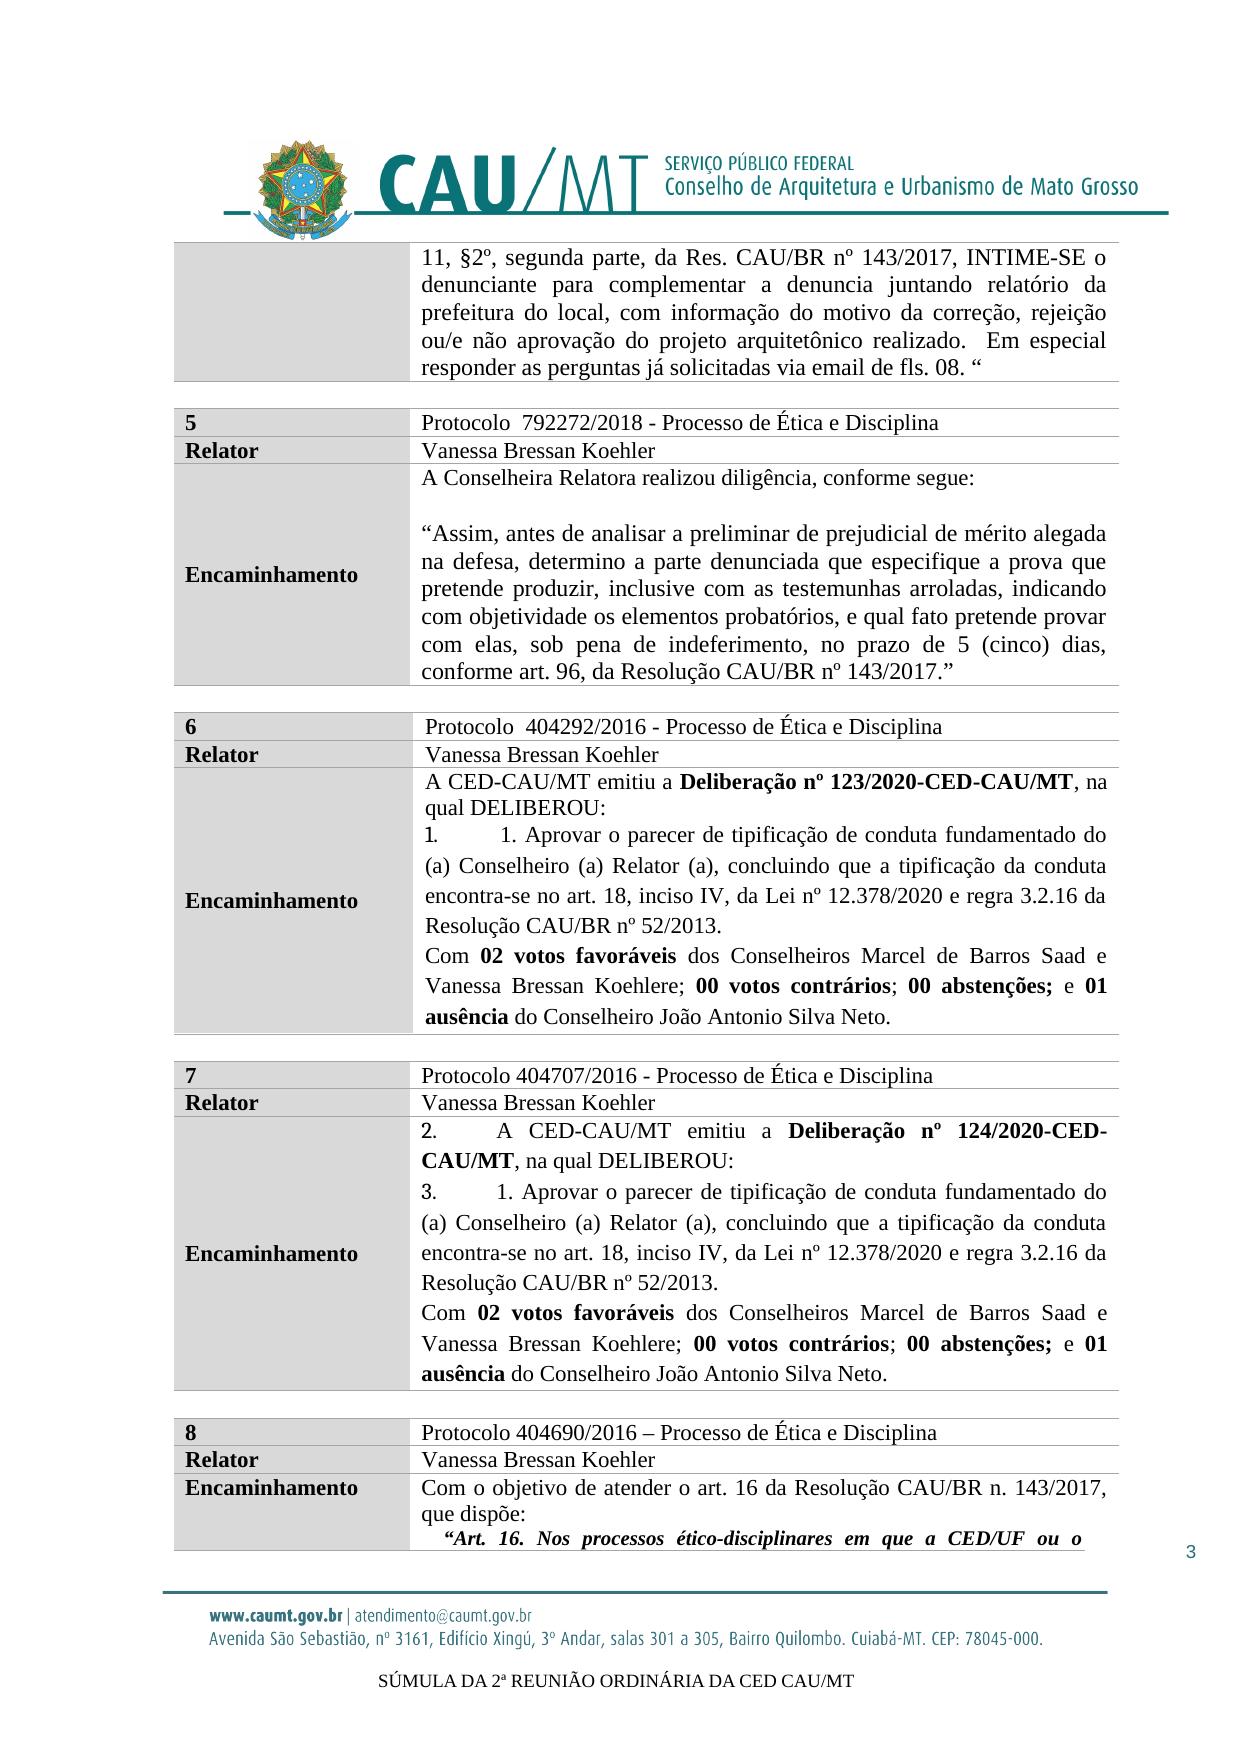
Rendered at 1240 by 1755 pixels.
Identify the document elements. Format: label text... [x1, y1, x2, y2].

table_cell Relator [174, 1089, 410, 1116]
table_cell A CED-CAU/MT emitiu a Deliberação nº 123/2020-CED-CAU/MT, na qual DELIBEROU: 1. Aprovar o parecer de tipificação de conduta fundamentado do (a) Conselheiro (a) Relator (a), concluindo que a tipificação da conduta encontra-se no art. 18, inciso IV, da Lei nº 12.378/2020 e regra 3.2.16 da Resolução CAU/BR nº 52/2013. Com 02 votos favoráveis dos Conselheiros Marcel de Barros Saad e Vanessa Bressan Koehlere; 00 votos contrários; 00 abstenções; e 01 ausência do Conselheiro João Antonio Silva Neto. [414, 768, 1119, 1033]
table_cell Vanessa Bressan Koehler [410, 1089, 1119, 1116]
table_cell Encaminhamento [174, 768, 413, 1033]
table_cell Encaminhamento [174, 1474, 410, 1550]
table_header Protocolo 792272/2018 - Processo de Ética e Disciplina [410, 409, 1119, 436]
table_cell Encaminhamento [174, 464, 410, 685]
table_header Protocolo 404707/2016 - Processo de Ética e Disciplina [410, 1062, 1119, 1088]
table_header Protocolo 404292/2016 - Processo de Ética e Disciplina [414, 713, 1119, 740]
table_cell Vanessa Bressan Koehler [410, 1446, 1119, 1473]
table_cell Encaminhamento [174, 1117, 410, 1390]
table_header 5 [174, 409, 410, 436]
table_cell Vanessa Bressan Koehler [410, 437, 1119, 463]
table_header Protocolo 404690/2016 – Processo de Ética e Disciplina [410, 1419, 1119, 1445]
table_cell Relator [174, 1446, 410, 1473]
table_cell Relator [174, 741, 413, 767]
table_header 7 [174, 1062, 410, 1088]
table_cell 11, §2º, segunda parte, da Res. CAU/BR nº 143/2017, INTIME-SE o denunciante para complementar a denuncia juntando relatório da prefeitura do local, com informação do motivo da correção, rejeição ou/e não aprovação do projeto arquitetônico realizado. Em especial responder as perguntas já solicitadas via email de fls. 08. “ [410, 243, 1119, 381]
table_header 8 [174, 1419, 410, 1445]
table_cell Com o objetivo de atender o art. 16 da Resolução CAU/BR n. 143/2017, que dispõe: “Art. 16. Nos processos ético-disciplinares em que a CED/UF ou o [410, 1474, 1119, 1550]
table_cell A CED-CAU/MT emitiu a Deliberação nº 124/2020-CED-CAU/MT, na qual DELIBEROU: 1. Aprovar o parecer de tipificação de conduta fundamentado do (a) Conselheiro (a) Relator (a), concluindo que a tipificação da conduta encontra-se no art. 18, inciso IV, da Lei nº 12.378/2020 e regra 3.2.16 da Resolução CAU/BR nº 52/2013. Com 02 votos favoráveis dos Conselheiros Marcel de Barros Saad e Vanessa Bressan Koehlere; 00 votos contrários; 00 abstenções; e 01 ausência do Conselheiro João Antonio Silva Neto. [410, 1117, 1119, 1390]
table_cell A Conselheira Relatora realizou diligência, conforme segue: “Assim, antes de analisar a preliminar de prejudicial de mérito alegada na defesa, determino a parte denunciada que especifique a prova que pretende produzir, inclusive com as testemunhas arroladas, indicando com objetividade os elementos probatórios, e qual fato pretende provar com elas, sob pena de indeferimento, no prazo de 5 (cinco) dias, conforme art. 96, da Resolução CAU/BR nº 143/2017.” [410, 464, 1119, 685]
table_header 6 [174, 713, 413, 740]
table_cell Relator [174, 437, 410, 463]
table_cell Vanessa Bressan Koehler [414, 741, 1119, 767]
table_cell [174, 243, 410, 381]
